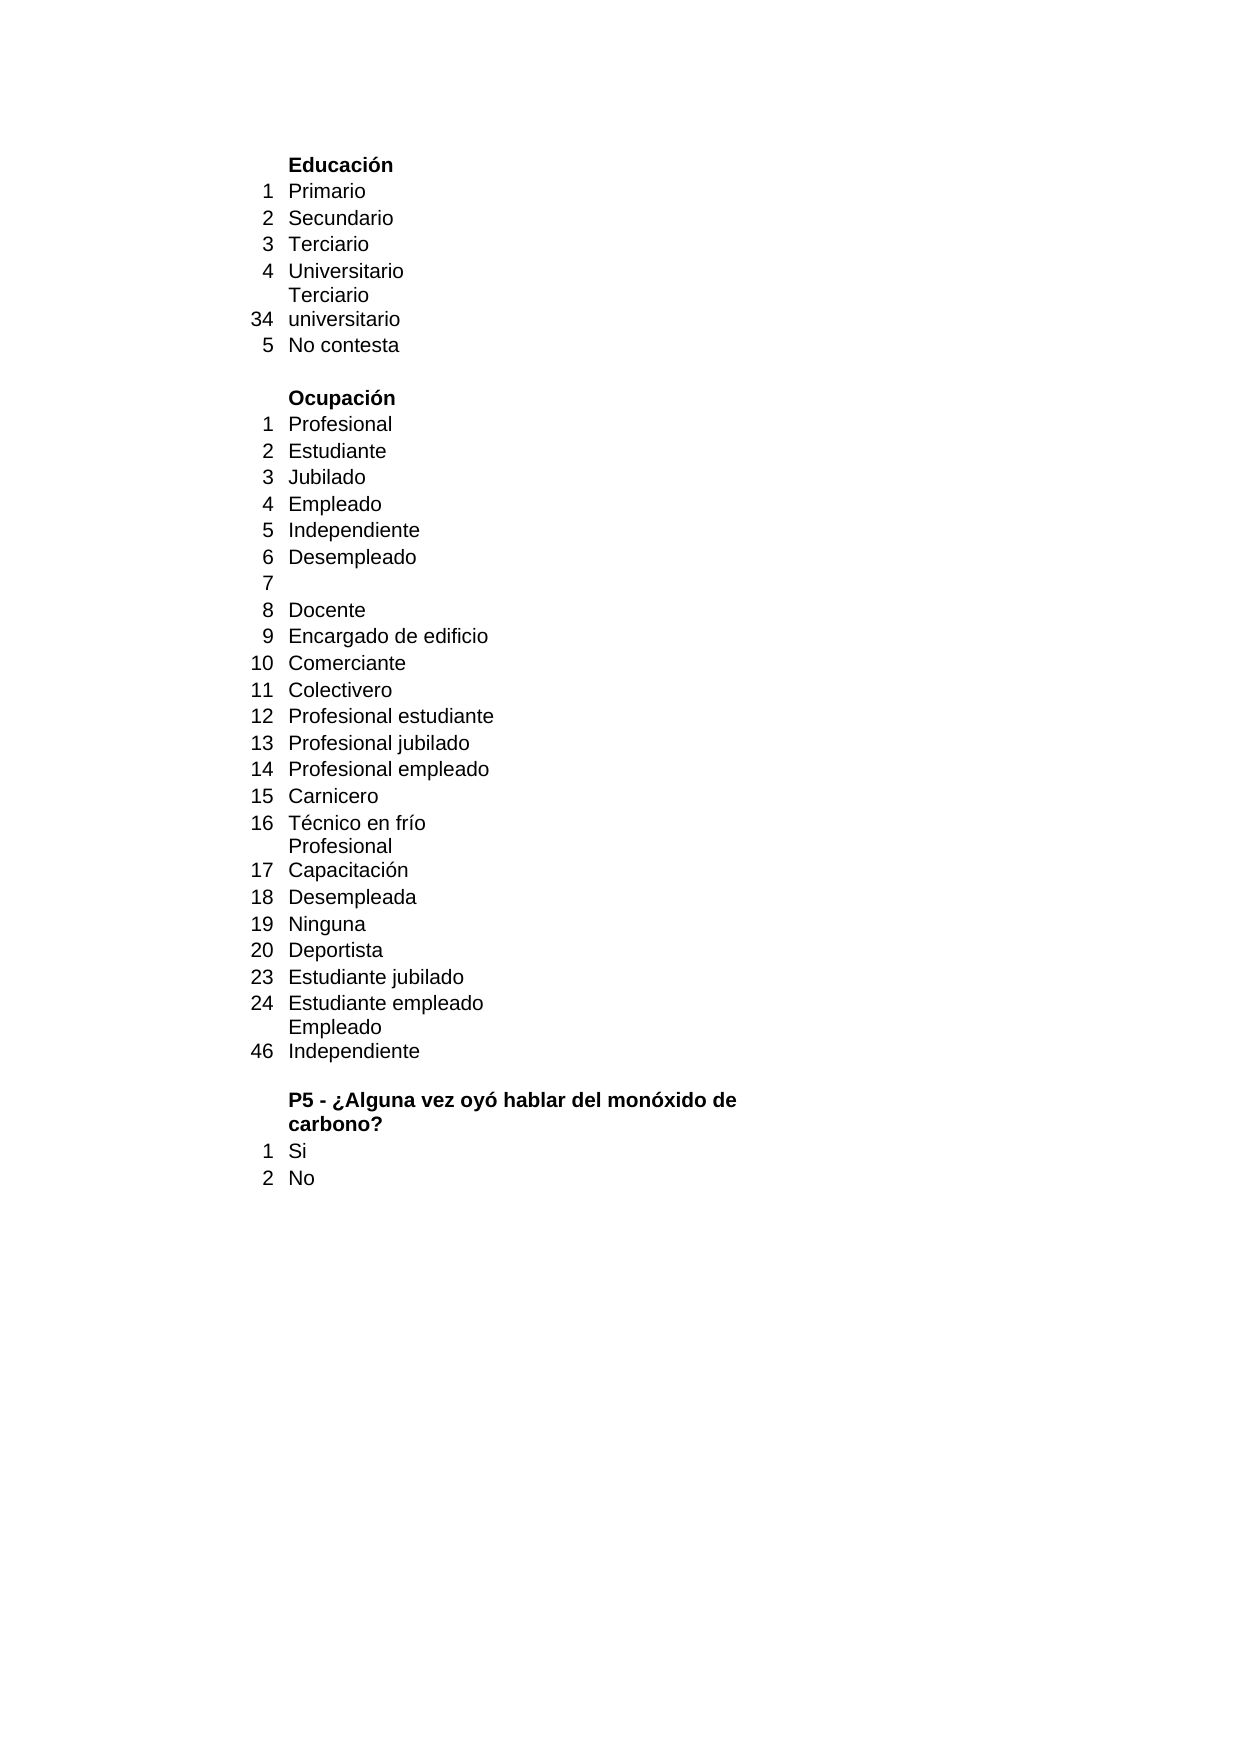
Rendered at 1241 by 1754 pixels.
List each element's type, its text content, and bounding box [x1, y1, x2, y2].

table_cell Independiente [281, 516, 516, 542]
table_cell 4 [156, 489, 281, 516]
table_cell 10 [156, 648, 281, 675]
table_cell 4 [156, 256, 281, 283]
table_cell 14 [156, 755, 281, 781]
table_cell Profesional estudiante [281, 701, 516, 728]
table_cell 17 [156, 834, 281, 882]
table_cell Ninguna [281, 909, 516, 935]
table_cell 13 [156, 728, 281, 754]
table_cell 19 [156, 909, 281, 935]
table_cell Empleado Independiente [281, 1015, 516, 1063]
table_cell Encargado de edificio [281, 622, 516, 648]
table_cell Terciario [281, 230, 483, 256]
table_cell 34 [156, 283, 281, 331]
table_header [156, 383, 281, 409]
table_cell Técnico en frío [281, 808, 516, 834]
table_cell Docente [281, 595, 516, 622]
table_cell Deportista [281, 935, 516, 962]
table_cell 16 [156, 808, 281, 834]
table_header [156, 1088, 281, 1136]
table_cell 1 [156, 409, 281, 436]
table_cell Universitario [281, 256, 483, 283]
table_cell 23 [156, 962, 281, 988]
table_cell Si [281, 1136, 792, 1163]
table_cell Desempleada [281, 882, 516, 909]
table_cell 6 [156, 542, 281, 569]
table_cell 8 [156, 595, 281, 622]
table_cell Primario [281, 177, 483, 203]
table_cell [281, 569, 516, 595]
table_cell Estudiante [281, 436, 516, 462]
table_cell Estudiante empleado [281, 989, 516, 1015]
table_cell Desempleado [281, 542, 516, 569]
table_cell 1 [156, 1136, 281, 1163]
table_cell Secundario [281, 203, 483, 230]
table_cell 46 [156, 1015, 281, 1063]
table_header [156, 150, 281, 177]
table_cell 15 [156, 781, 281, 808]
table_cell 12 [156, 701, 281, 728]
table_header Ocupación [281, 383, 516, 409]
table_cell Terciario universitario [281, 283, 483, 331]
table_cell 2 [156, 436, 281, 462]
table_cell 7 [156, 569, 281, 595]
table_cell Profesional empleado [281, 755, 516, 781]
table_cell Colectivero [281, 675, 516, 701]
table_cell Profesional Capacitación [281, 834, 516, 882]
table_cell Profesional [281, 409, 516, 436]
table_cell Estudiante jubilado [281, 962, 516, 988]
table_cell 2 [156, 203, 281, 230]
table_cell 9 [156, 622, 281, 648]
table_cell Jubilado [281, 463, 516, 489]
table_header P5 - ¿Alguna vez oyó hablar del monóxido de carbono? [281, 1088, 792, 1136]
table_cell 1 [156, 177, 281, 203]
table_cell 5 [156, 331, 281, 357]
table_cell 3 [156, 230, 281, 256]
table_cell 5 [156, 516, 281, 542]
table_cell No contesta [281, 331, 483, 357]
table_cell 18 [156, 882, 281, 909]
table_cell Profesional jubilado [281, 728, 516, 754]
table_cell Empleado [281, 489, 516, 516]
table_cell Carnicero [281, 781, 516, 808]
table_header Educación [281, 150, 483, 177]
table_cell No [281, 1163, 792, 1189]
table_cell 2 [156, 1163, 281, 1189]
table_cell 24 [156, 989, 281, 1015]
table_cell Comerciante [281, 648, 516, 675]
table_cell 11 [156, 675, 281, 701]
table_cell 3 [156, 463, 281, 489]
table_cell 20 [156, 935, 281, 962]
